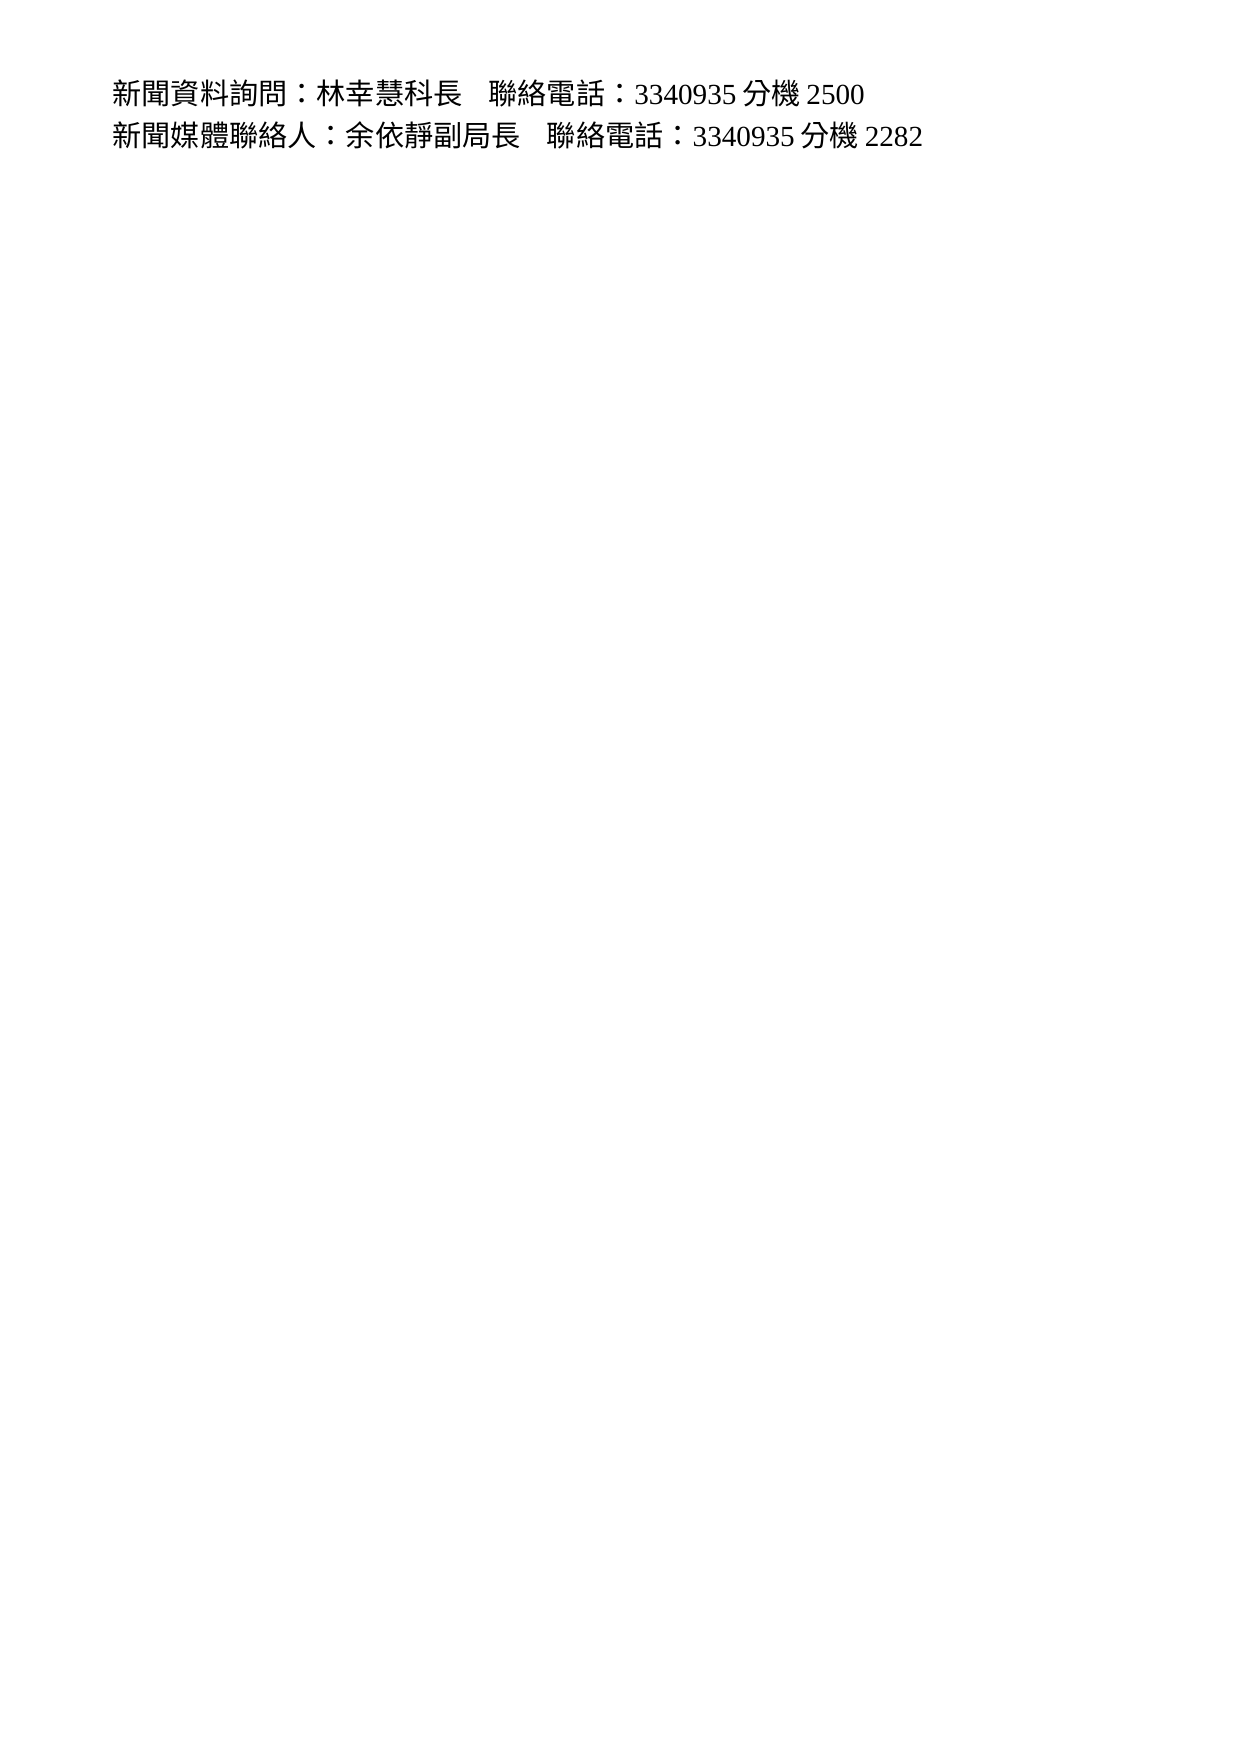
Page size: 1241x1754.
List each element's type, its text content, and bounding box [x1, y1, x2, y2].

text 新聞資料詢問：林幸慧科長 聯絡電話：3340935分機2500 [112, 71, 1128, 113]
text 新聞媒體聯絡人：余依靜副局長 聯絡電話：3340935分機2282 [112, 113, 1128, 155]
